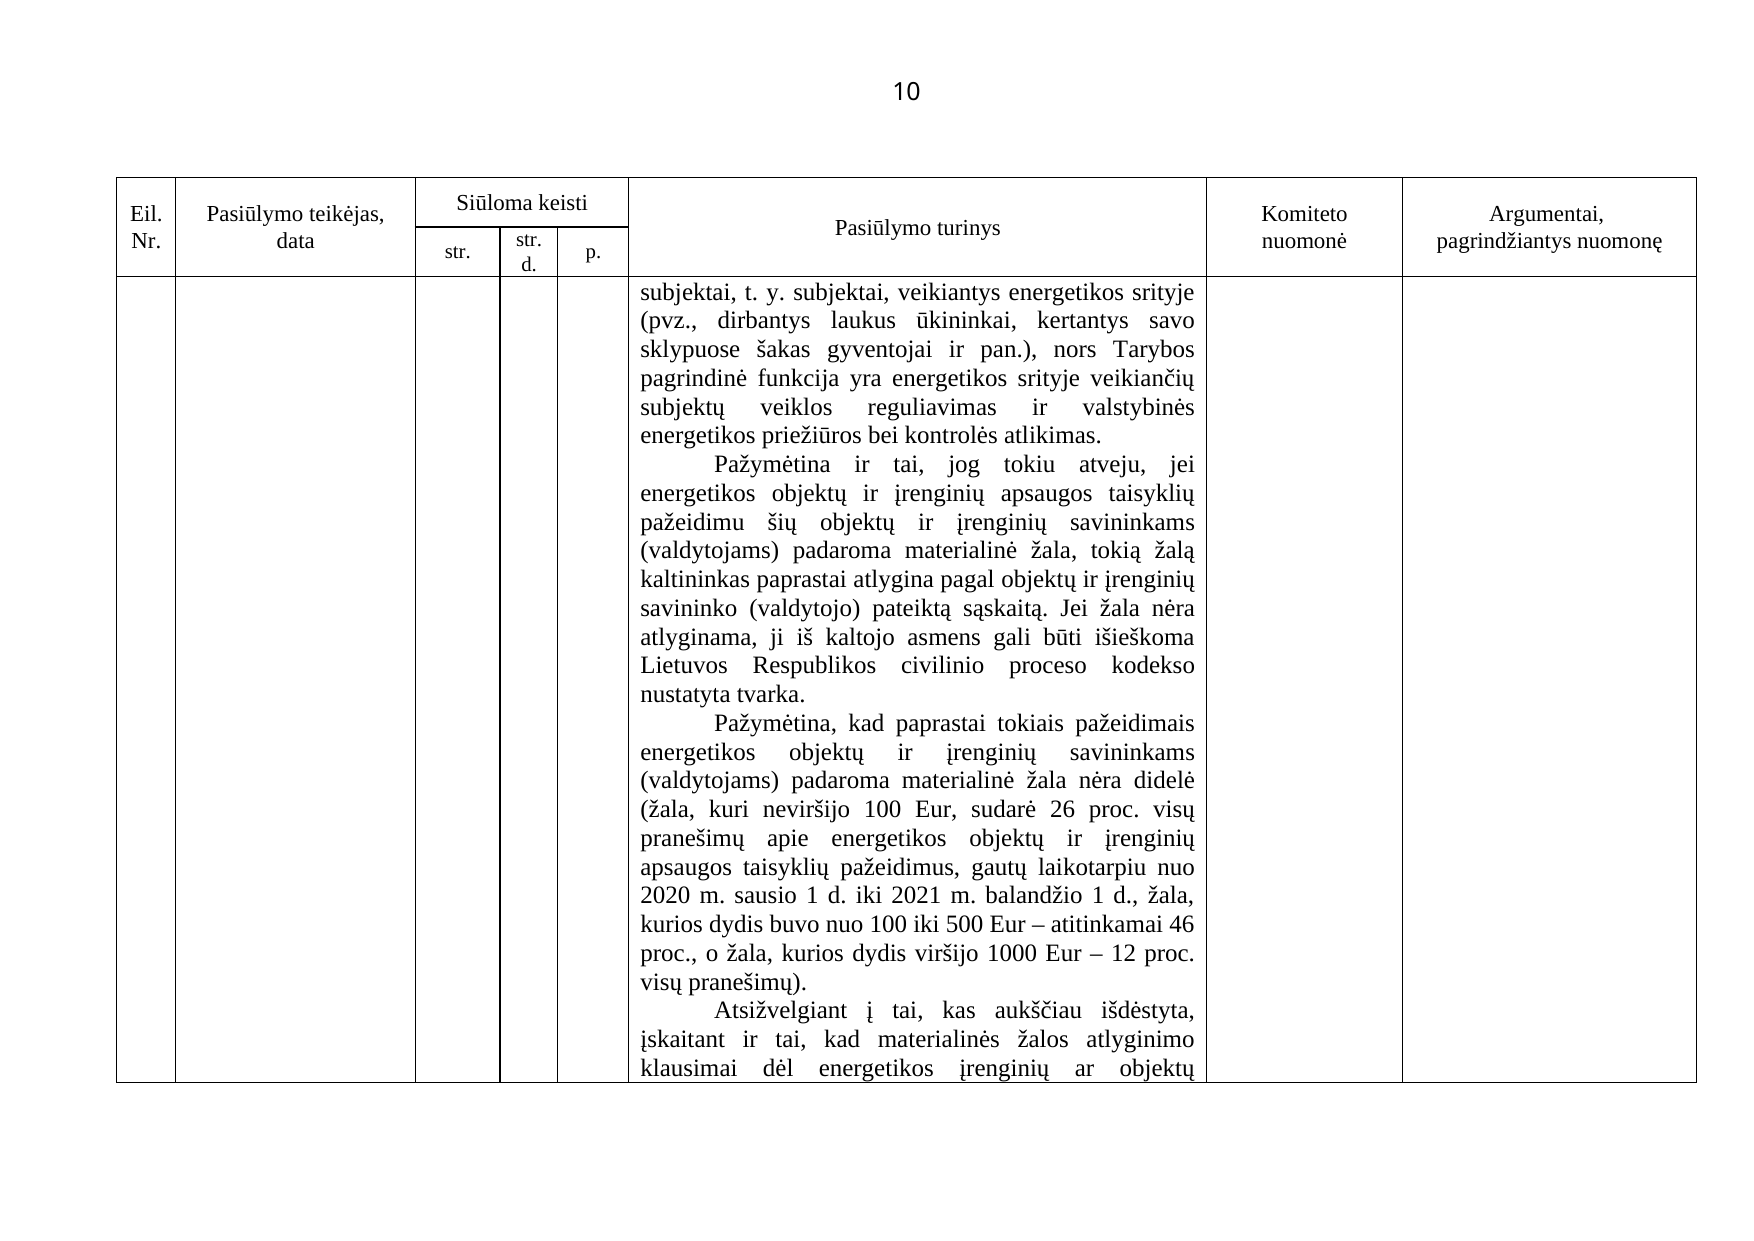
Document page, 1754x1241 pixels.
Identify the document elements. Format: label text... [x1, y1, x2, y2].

table_header Komiteto nuomonė [1207, 178, 1402, 276]
table_cell [176, 277, 415, 1082]
table_cell [501, 277, 557, 1082]
table_cell str. [416, 228, 499, 276]
table_cell subjektai, t. y. subjektai, veikiantys energetikos srityje (pvz., dirbantys laukus ūkininkai, kertantys savo sklypuose šakas gyventojai ir pan.), nors Tarybos pagrindinė funkcija yra energetikos srityje veikiančių subjektų veiklos reguliavimas ir valstybinės energetikos priežiūros bei kontrolės atlikimas. Pažymėtina ir tai, jog tokiu atveju, jei energetikos objektų ir įrenginių apsaugos taisyklių pažeidimu šių objektų ir įrenginių savininkams (valdytojams) padaroma materialinė žala, tokią žalą kaltininkas paprastai atlygina pagal objektų ir įrenginių savininko (valdytojo) pateiktą sąskaitą. Jei žala nėra atlyginama, ji iš kaltojo asmens gali būti išieškoma Lietuvos Respublikos civilinio proceso kodekso nustatyta tvarka. Pažymėtina, kad paprastai tokiais pažeidimais energetikos objektų ir įrenginių savininkams (valdytojams) padaroma materialinė žala nėra didelė (žala, kuri neviršijo 100 Eur, sudarė 26 proc. visų pranešimų apie energetikos objektų ir įrenginių apsaugos taisyklių pažeidimus, gautų laikotarpiu nuo 2020 m. sausio 1 d. iki 2021 m. balandžio 1 d., žala, kurios dydis buvo nuo 100 iki 500 Eur – atitinkamai 46 proc., o žala, kurios dydis viršijo 1000 Eur – 12 proc. visų pranešimų). Atsižvelgiant į tai, kas aukščiau išdėstyta, įskaitant ir tai, kad materialinės žalos atlyginimo klausimai dėl energetikos įrenginių ar objektų [629, 277, 1206, 1082]
table_cell str. d. [501, 228, 557, 276]
table_cell [117, 277, 175, 1082]
table_header Pasiūlymo turinys [629, 178, 1206, 276]
table_header Pasiūlymo teikėjas, data [176, 178, 415, 276]
table_cell [558, 277, 628, 1082]
table_header Eil. Nr. [117, 178, 175, 276]
table_cell p. [558, 228, 628, 276]
table_header Siūloma keisti [416, 178, 628, 226]
table_cell [1207, 277, 1402, 1082]
table_cell [416, 277, 499, 1082]
table_header Argumentai, pagrindžiantys nuomonę [1403, 178, 1696, 276]
table_cell [1403, 277, 1696, 1082]
